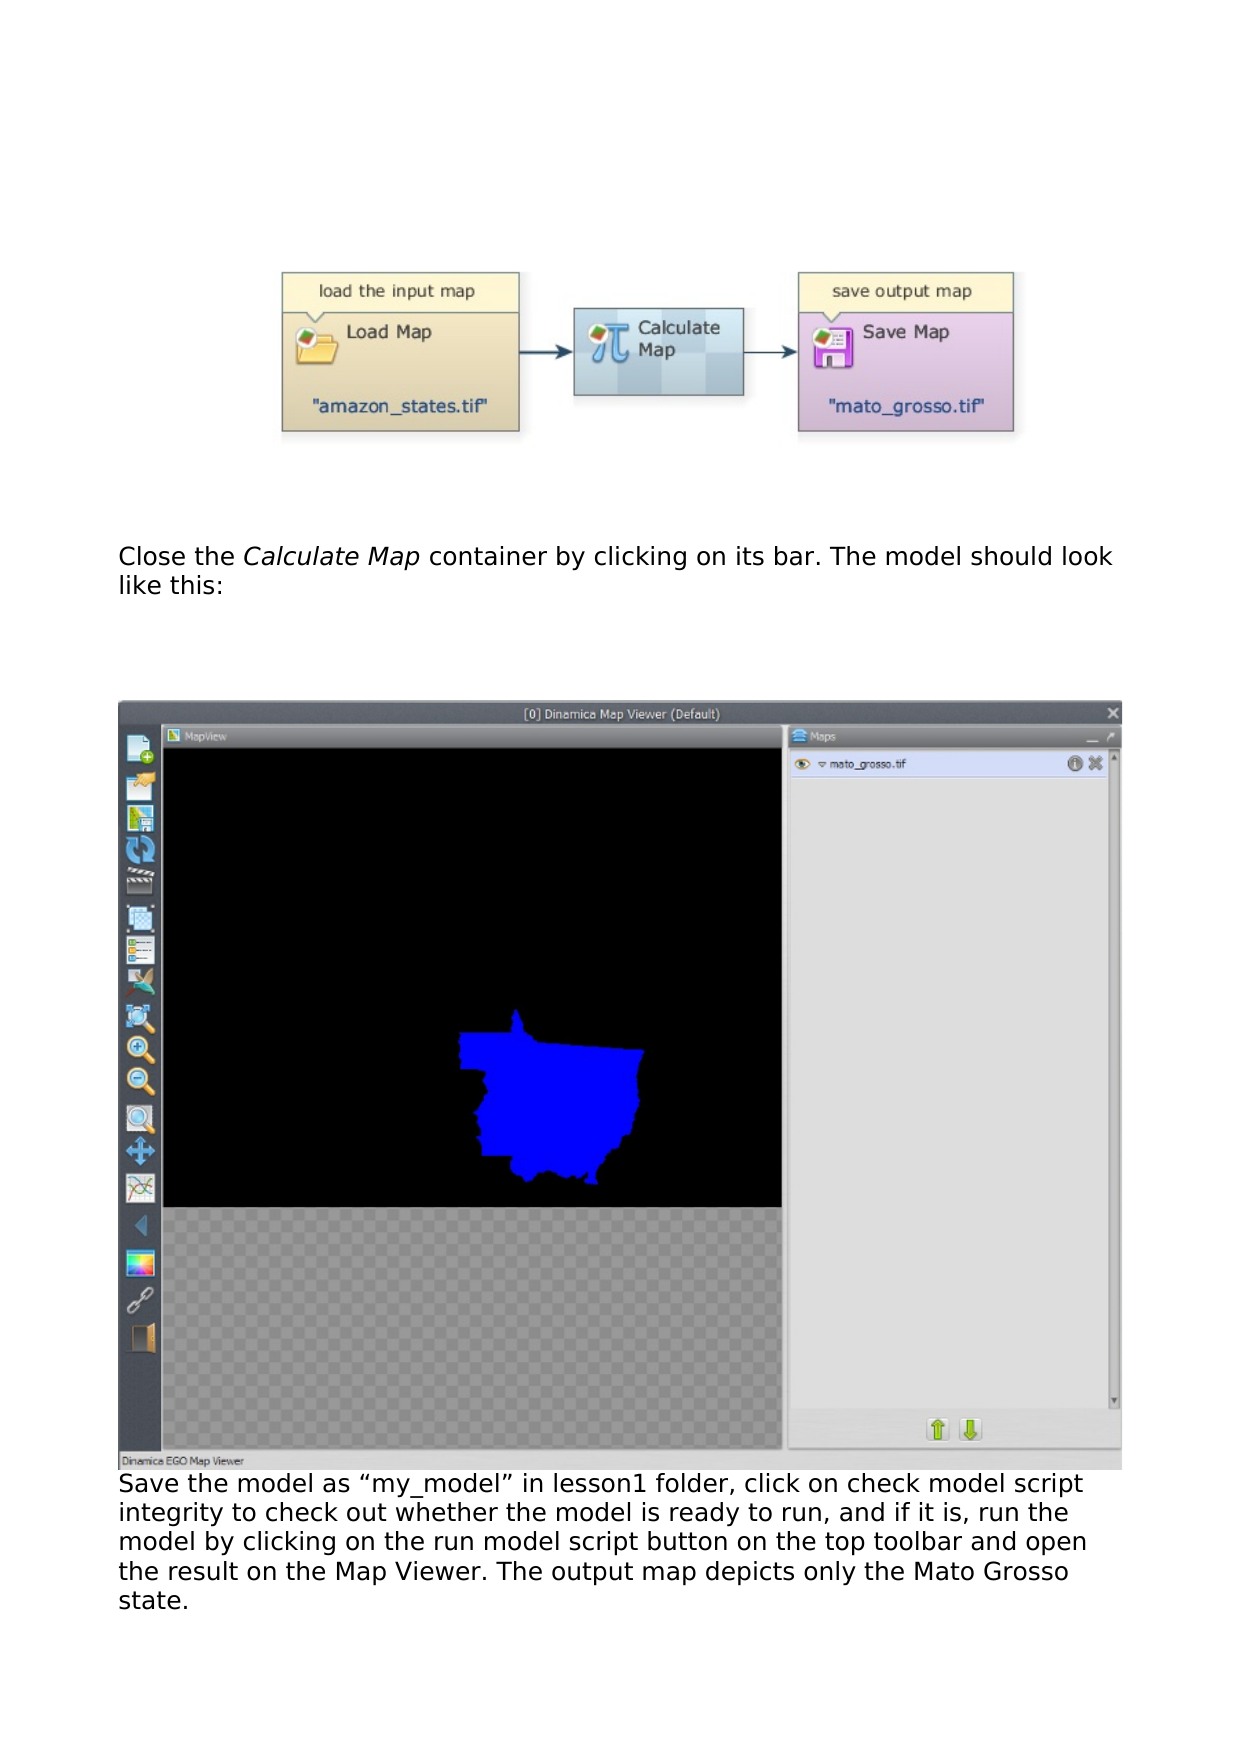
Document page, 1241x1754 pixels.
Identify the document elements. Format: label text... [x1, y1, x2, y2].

text Close the Calculate Map container by clicking on its bar. The model should look like this: [118, 542, 1122, 687]
picture [118, 700, 1123, 1470]
picture [118, 118, 1123, 542]
text Save the model as “my_model” in lesson1 folder, click on check model script integrity to check out whether the model is ready to run, and if it is, run the model by clicking on the run model script button on the top toolbar and open the result on the Map Viewer. The output map depicts only the Mato Grosso state. [118, 1470, 1122, 1615]
